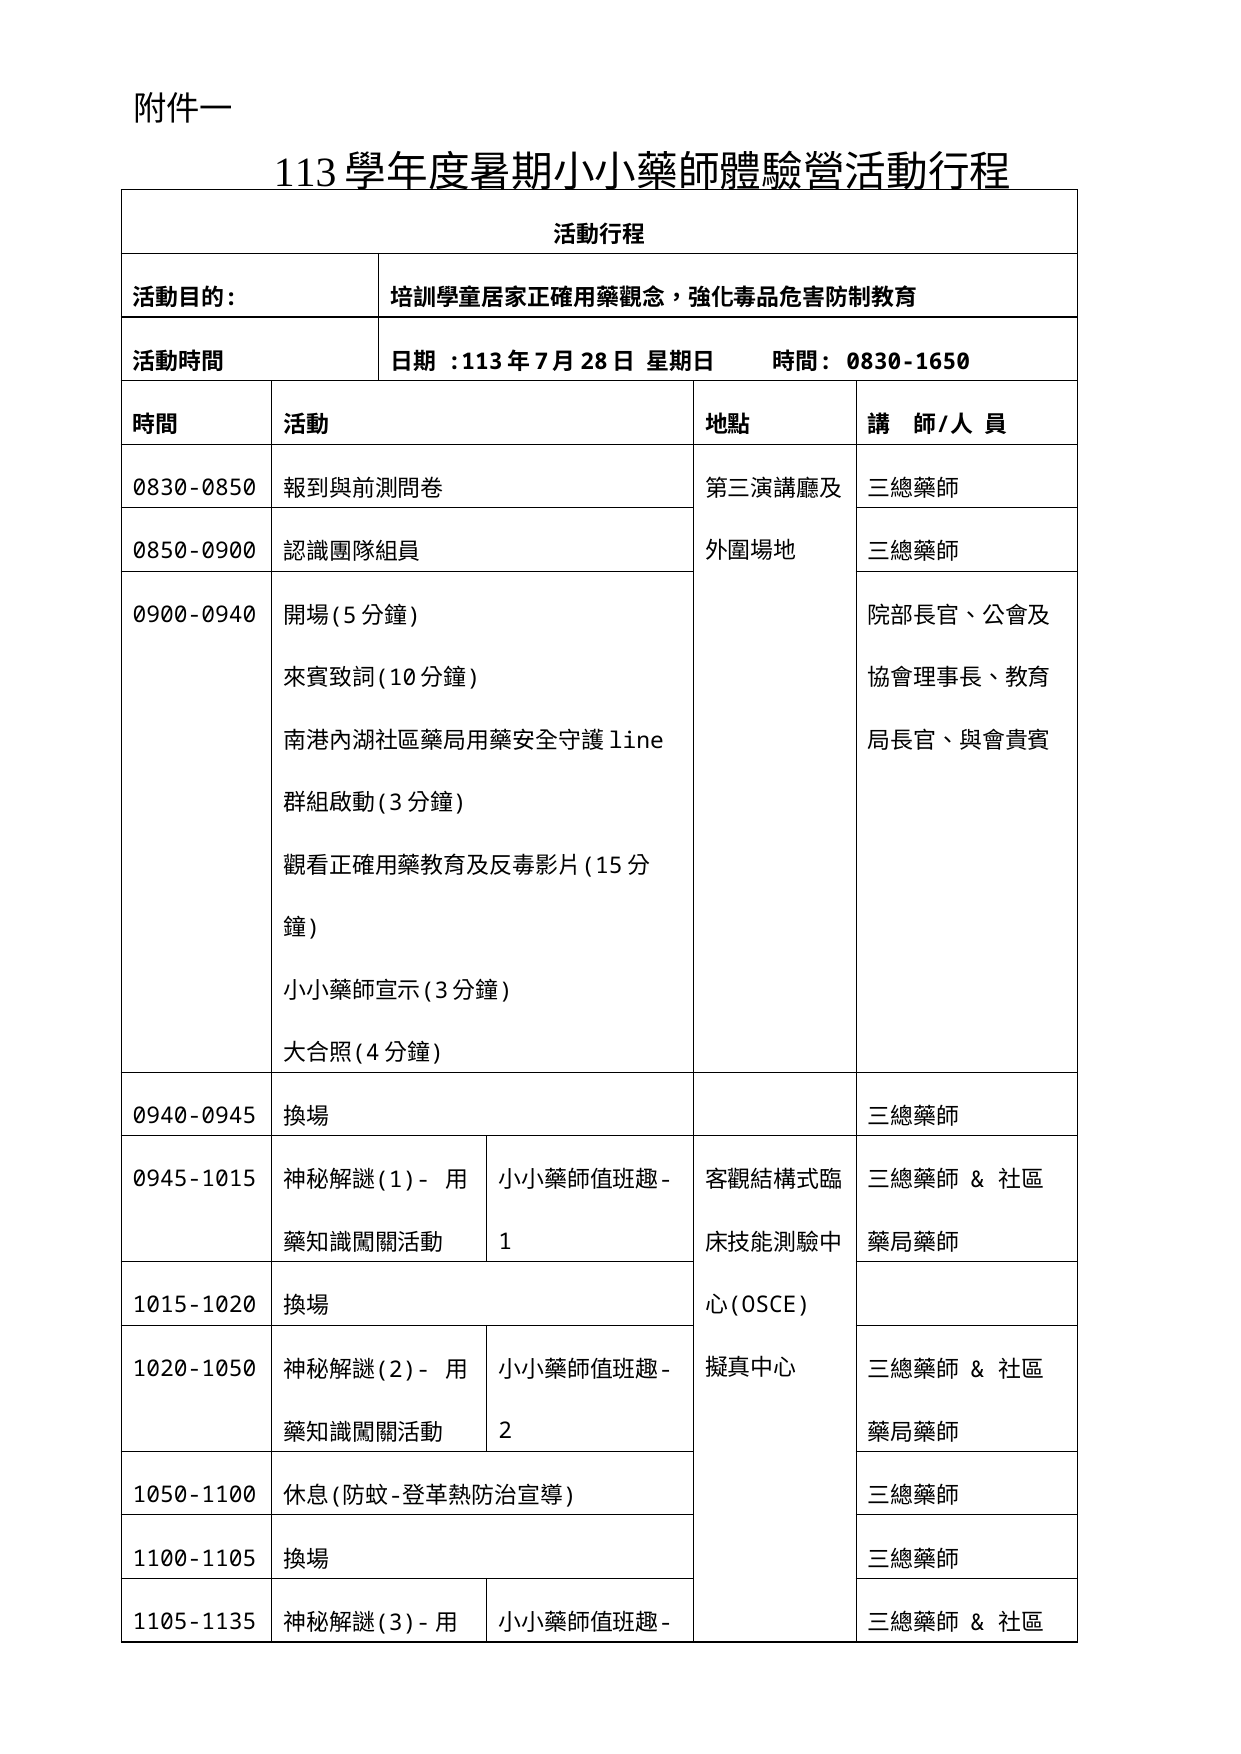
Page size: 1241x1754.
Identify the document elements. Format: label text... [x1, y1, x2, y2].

table_cell 院部長官、公會及協會理事長、教育局長官、與會貴賓 [857, 572, 1077, 1072]
table_cell 1050-1100 [122, 1452, 271, 1514]
table_cell 客觀結構式臨床技能測驗中心(OSCE) 擬真中心 [694, 1136, 856, 1641]
table_cell [857, 1262, 1077, 1325]
table_cell 0830-0850 [122, 445, 271, 507]
table_cell 活動時間 [122, 318, 378, 380]
table_header 活動行程 [122, 190, 1077, 253]
table_cell 三總藥師 [857, 1073, 1077, 1135]
table_cell 三總藥師 & 社區藥局藥師 [857, 1136, 1077, 1261]
text 113學年度暑期小小藥師體驗營活動行程 [177, 127, 1107, 189]
table_cell 小小藥師值班趣- [487, 1579, 693, 1641]
table_cell 三總藥師 [857, 445, 1077, 507]
text 附件一 [133, 64, 1107, 127]
table_cell 三總藥師 [857, 1452, 1077, 1514]
table_cell 換場 [272, 1515, 693, 1578]
table_cell 三總藥師 & 社區藥局藥師 [857, 1326, 1077, 1451]
table_cell 三總藥師 & 社區 [857, 1579, 1077, 1641]
table_cell 0900-0940 [122, 572, 271, 1072]
table_cell 小小藥師值班趣-2 [487, 1326, 693, 1451]
table_cell 講 師/人 員 [857, 381, 1077, 443]
table_cell 培訓學童居家正確用藥觀念，強化毒品危害防制教育 [379, 254, 1077, 316]
table_cell 1100-1105 [122, 1515, 271, 1578]
table_cell 第三演講廳及外圍場地 [694, 445, 856, 1072]
table_cell 地點 [694, 381, 856, 443]
table_cell 換場 [272, 1073, 693, 1135]
table_cell 活動目的: [122, 254, 378, 316]
table_cell 1020-1050 [122, 1326, 271, 1451]
table_cell 休息(防蚊-登革熱防治宣導) [272, 1452, 693, 1514]
table_cell 日期 :113年7月28日 星期日 時間: 0830-1650 [379, 318, 1077, 380]
table_cell 0945-1015 [122, 1136, 271, 1261]
table_cell 開場(5分鐘) 來賓致詞(10分鐘) 南港內湖社區藥局用藥安全守護line群組啟動(3分鐘) 觀看正確用藥教育及反毒影片(15分鐘) 小小藥師宣示(3分鐘) 大合照(4分鐘) [272, 572, 693, 1072]
table_cell 0940-0945 [122, 1073, 271, 1135]
table_cell 小小藥師值班趣-1 [487, 1136, 693, 1261]
table_cell 0850-0900 [122, 508, 271, 571]
table_cell 神秘解謎(2)- 用藥知識闖關活動 [272, 1326, 486, 1451]
table_cell 三總藥師 [857, 508, 1077, 571]
table_cell [694, 1073, 856, 1135]
table_cell 神秘解謎(3)- 用 [272, 1579, 486, 1641]
table_cell 時間 [122, 381, 271, 443]
table_cell 1105-1135 [122, 1579, 271, 1641]
table_cell 報到與前測問卷 [272, 445, 693, 507]
table_cell 活動 [272, 381, 693, 443]
table_cell 三總藥師 [857, 1515, 1077, 1578]
table_cell 換場 [272, 1262, 693, 1325]
table_cell 神秘解謎(1)- 用藥知識闖關活動 [272, 1136, 486, 1261]
table_cell 認識團隊組員 [272, 508, 693, 571]
table_cell 1015-1020 [122, 1262, 271, 1325]
